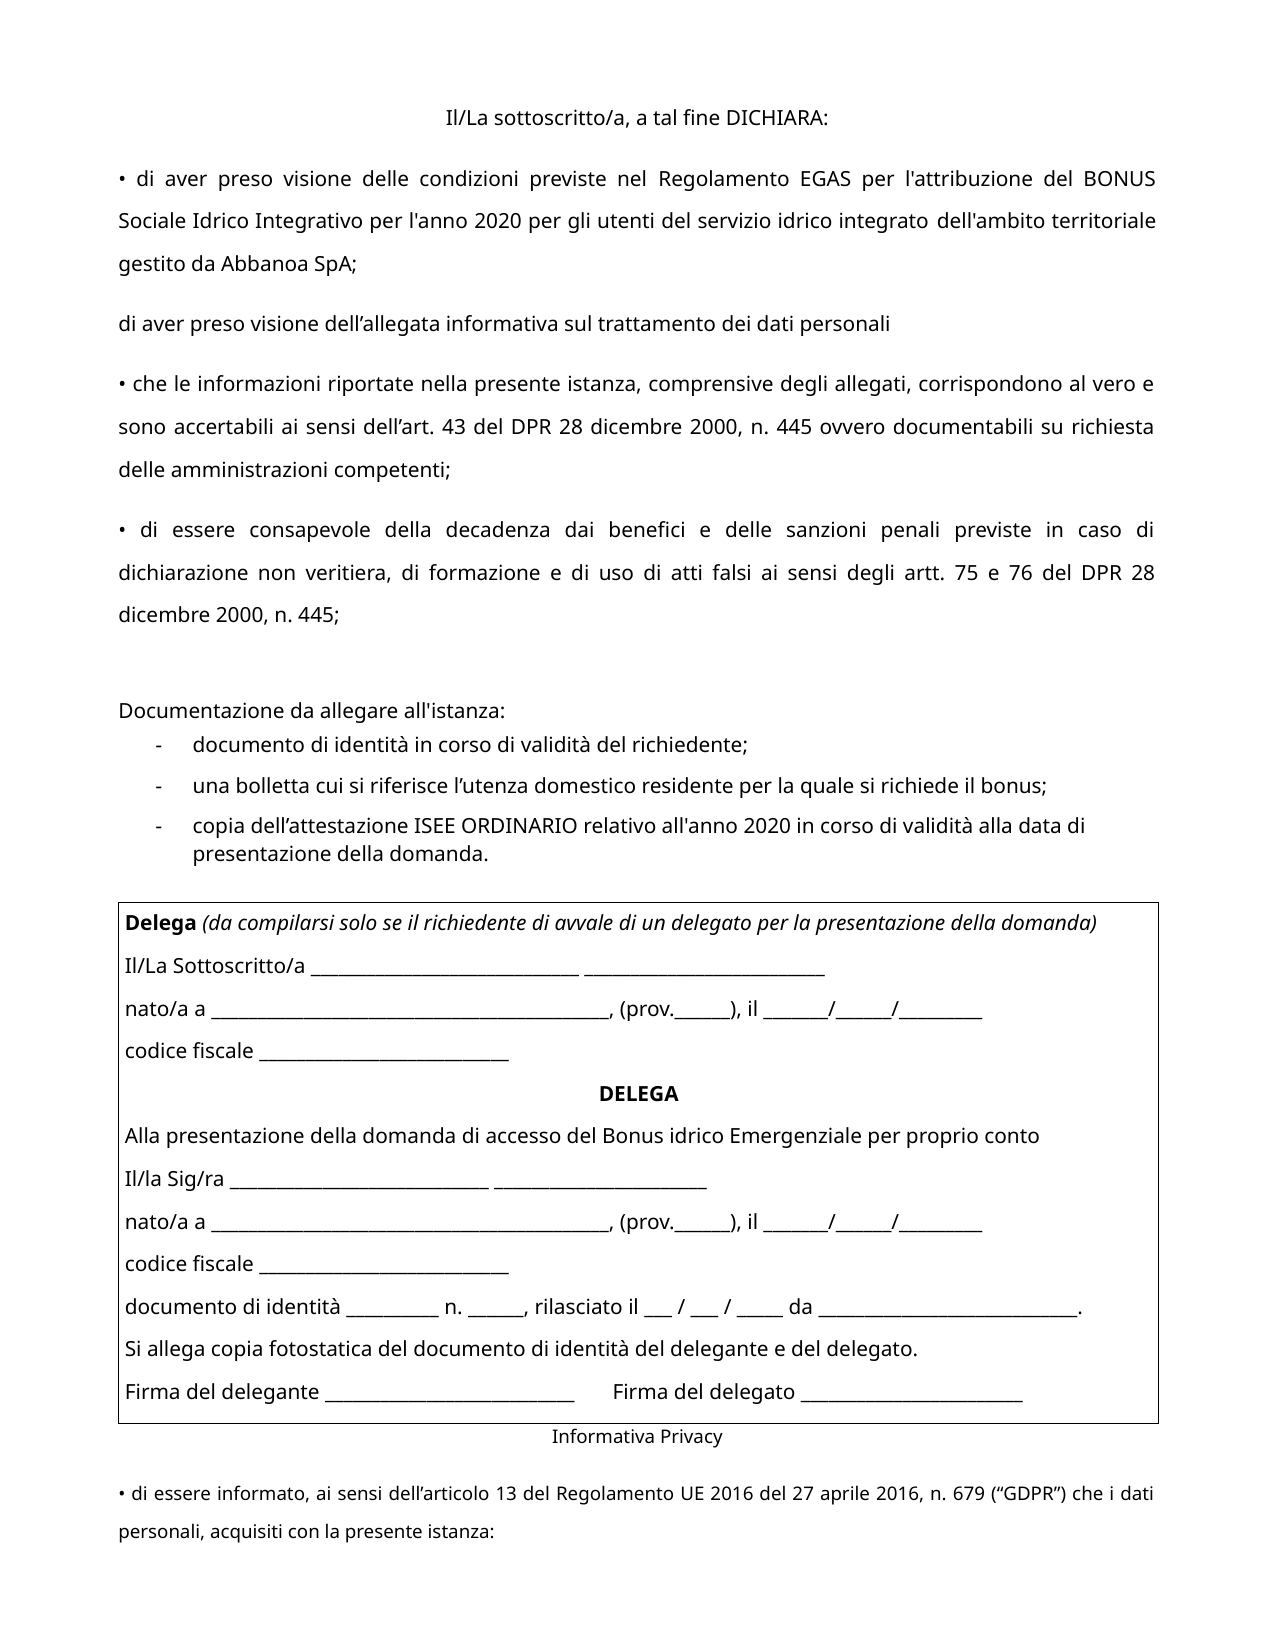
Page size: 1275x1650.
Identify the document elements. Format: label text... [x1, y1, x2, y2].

text • di essere informato, ai sensi dell’articolo 13 del Regolamento UE 2016 del 27 aprile 2016, n. 679 (“GDPR”) che i dati personali, acquisiti con la presente istanza: [118, 1480, 1156, 1543]
text Il/La sottoscritto/a, a tal fine DICHIARA: [118, 103, 1156, 132]
list una bolletta cui si riferisce l’utenza domestico residente per la quale si richiede il bonus; [155, 771, 1156, 799]
table_header Delega (da compilarsi solo se il richiedente di avvale di un delegato per la presentazione della domanda) Il/La Sottoscritto/a _____________________________ __________________________ nato/a a ___________________________________________, (prov.______), il _______/______/_________ codice fiscale ___________________________ DELEGA Alla presentazione della domanda di accesso del Bonus idrico Emergenziale per proprio conto Il/la Sig/ra ____________________________ _______________________ nato/a a ___________________________________________, (prov.______), il _______/______/_________ codice fiscale ___________________________ documento di identità __________ n. ______, rilasciato il ___ / ___ / _____ da ____________________________. Si allega copia fotostatica del documento di identità del delegante e del delegato. Firma del delegante ___________________________ Firma del delegato ________________________ [119, 903, 1158, 1423]
list documento di identità in corso di validità del richiedente; [155, 730, 1156, 759]
text di aver preso visione dell’allegata informativa sul trattamento dei dati personali [118, 309, 1156, 338]
text Informativa Privacy [118, 1424, 1156, 1449]
text Documentazione da allegare all'istanza: [118, 696, 1156, 724]
list copia dell’attestazione ISEE ORDINARIO relativo all'anno 2020 in corso di validità alla data di presentazione della domanda. [155, 811, 1156, 868]
text • di aver preso visione delle condizioni previste nel Regolamento EGAS per l'attribuzione del BONUS Sociale Idrico Integrativo per l'anno 2020 per gli utenti del servizio idrico integrato dell'ambito territoriale gestito da Abbanoa SpA; [118, 164, 1156, 277]
text • che le informazioni riportate nella presente istanza, comprensive degli allegati, corrispondono al vero e sono accertabili ai sensi dell’art. 43 del DPR 28 dicembre 2000, n. 445 ovvero documentabili su richiesta delle amministrazioni competenti; [118, 369, 1156, 483]
text • di essere consapevole della decadenza dai benefici e delle sanzioni penali previste in caso di dichiarazione non veritiera, di formazione e di uso di atti falsi ai sensi degli artt. 75 e 76 del DPR 28 dicembre 2000, n. 445; [118, 515, 1156, 629]
